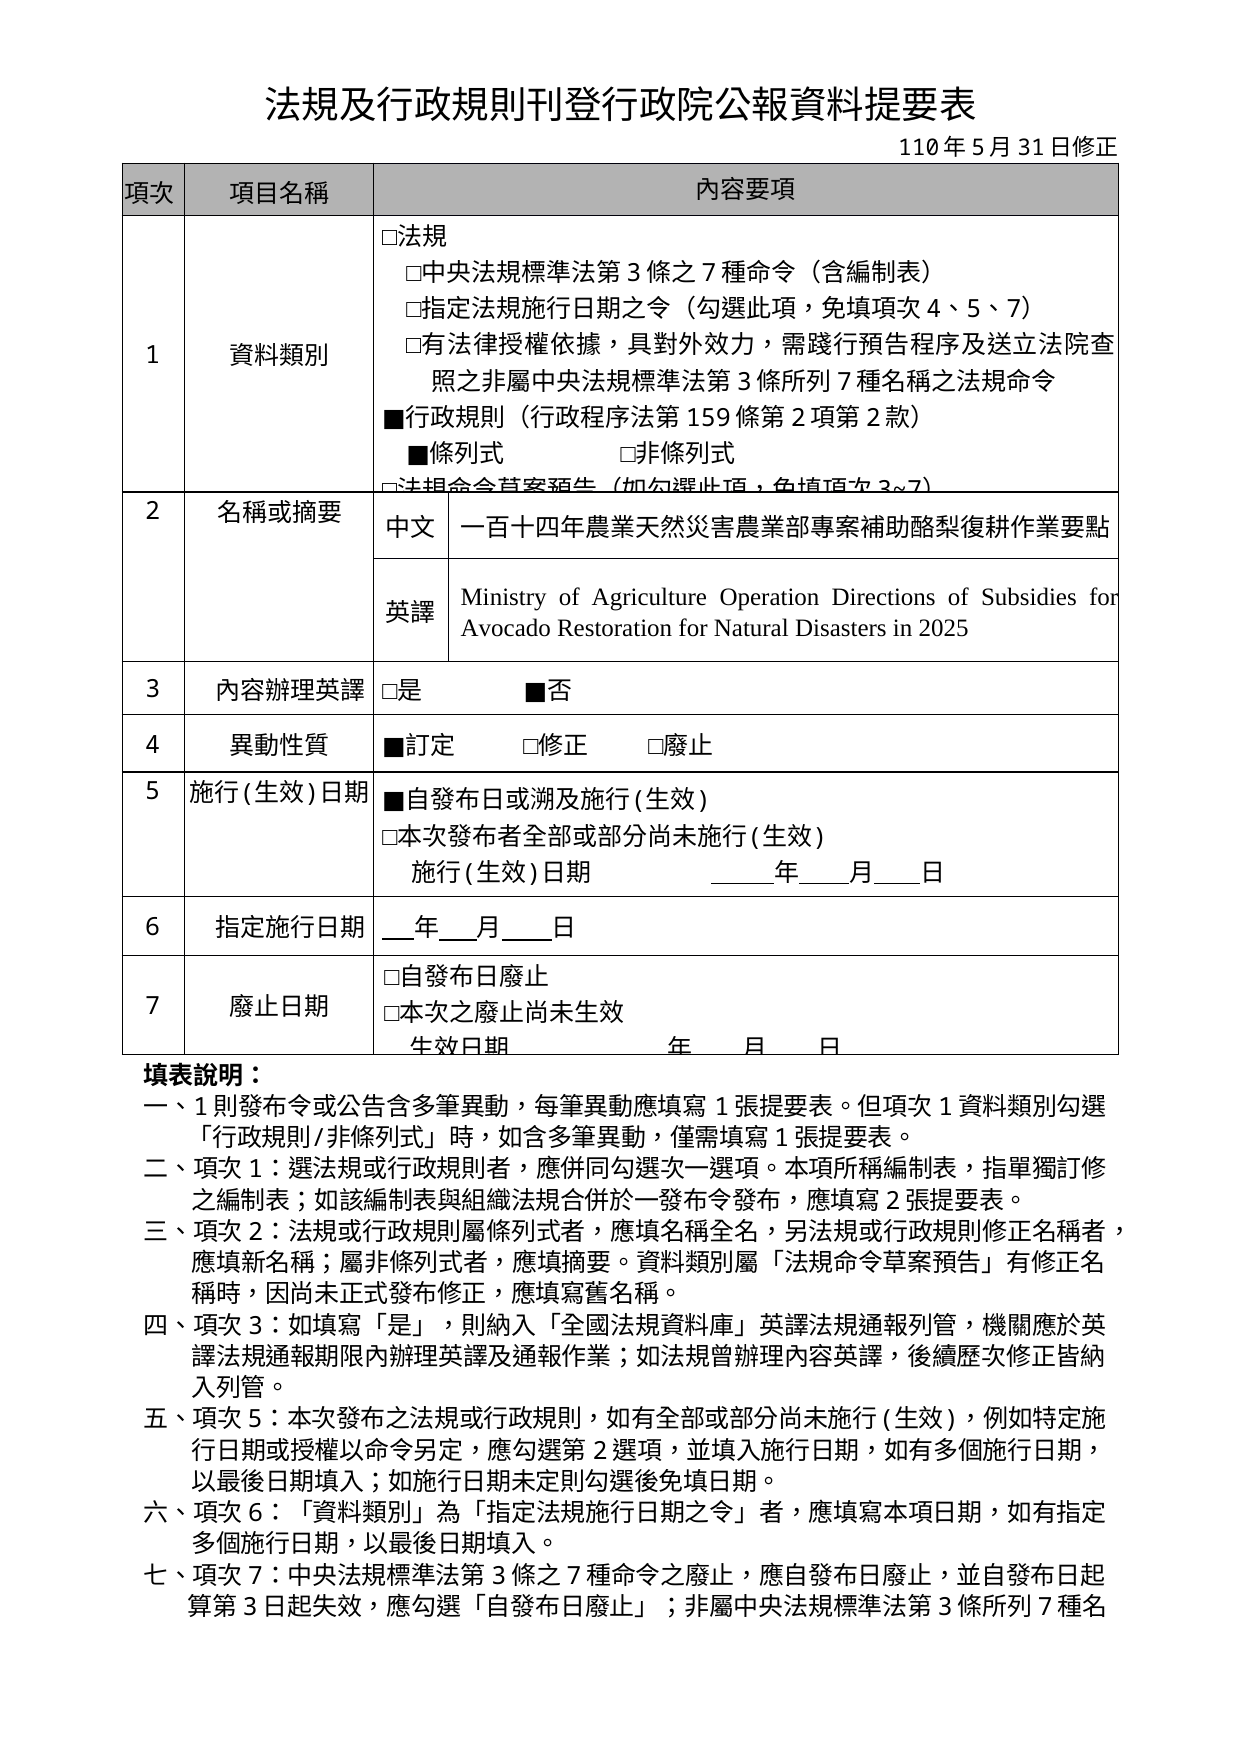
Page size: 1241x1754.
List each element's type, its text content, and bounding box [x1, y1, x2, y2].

table_header 項目名稱 [185, 164, 373, 215]
table_cell 資料類別 [185, 216, 373, 491]
table_cell Ministry of Agriculture Operation Directions of Subsidies for Avocado Restoration for Natural Disasters in 2025 [449, 559, 1118, 661]
table_cell 4 [123, 715, 184, 771]
table_cell ■自發布日或溯及施行(生效) □本次發布者全部或部分尚未施行(生效) 施行(生效)日期 年 月 日 [374, 773, 1118, 896]
table_header 項次 [123, 164, 184, 215]
table_cell □法規 □中央法規標準法第3條之7種命令（含編制表） □指定法規施行日期之令（勾選此項，免填項次4、5、7） □有法律授權依據，具對外效力，需踐行預告程序及送立法院查 照之非屬中央法規標準法第3條所列7種名稱之法規命令 ■行政規則（行政程序法第159條第2項第2款） ■條列式 □非條列式 □法規命令草案預告（如勾選此項，免填項次3~7） [374, 216, 1118, 491]
text 七、項次7：中央法規標準法第3條之7種命令之廢止，應自發布日廢止，並自發布日起算第3日起失效，應勾選「自發布日廢止」；非屬中央法規標準法第3條所列7種名 [143, 1559, 1107, 1622]
table_cell □自發布日廢止 □本次之廢止尚未生效 生效日期 年 月 日 [374, 956, 1118, 1053]
text 五、項次5：本次發布之法規或行政規則，如有全部或部分尚未施行(生效)，例如特定施行日期或授權以命令另定，應勾選第2選項，並填入施行日期，如有多個施行日期，以最後日期填入；如施行日期未定則勾選後免填日期。 [143, 1403, 1107, 1497]
table_cell 2 [123, 493, 184, 661]
table_cell 名稱或摘要 [185, 493, 373, 661]
table_cell 5 [123, 773, 184, 896]
text 三、項次2：法規或行政規則屬條列式者，應填名稱全名，另法規或行政規則修正名稱者，應填新名稱；屬非條列式者，應填摘要。資料類別屬「法規命令草案預告」有修正名稱時，因尚未正式發布修正，應填寫舊名稱。 [143, 1215, 1107, 1309]
table_cell □是 ■否 [374, 662, 1118, 714]
table_cell 英譯 [374, 559, 448, 661]
table_cell 3 [123, 662, 184, 714]
text 四、項次3：如填寫「是」，則納入「全國法規資料庫」英譯法規通報列管，機關應於英譯法規通報期限內辦理英譯及通報作業；如法規曾辦理內容英譯，後續歷次修正皆納入列管。 [143, 1309, 1107, 1403]
table_cell 廢止日期 [185, 956, 373, 1053]
text 法規及行政規則刊登行政院公報資料提要表 [187, 75, 1053, 129]
table_cell 年 月 日 [374, 897, 1118, 955]
table_cell 一百十四年農業天然災害農業部專案補助酪梨復耕作業要點 [449, 493, 1118, 558]
text 六、項次6：「資料類別」為「指定法規施行日期之令」者，應填寫本項日期，如有指定多個施行日期，以最後日期填入。 [143, 1497, 1107, 1559]
table_cell 施行(生效)日期 [185, 773, 373, 896]
text 填表說明： [143, 1059, 1053, 1090]
table_cell 中文 [374, 493, 448, 558]
table_cell 6 [123, 897, 184, 955]
table_cell 指定施行日期 [185, 897, 373, 955]
table_cell 1 [123, 216, 184, 491]
table_cell ■訂定 □修正 □廢止 [374, 715, 1118, 771]
table_cell 7 [123, 956, 184, 1053]
text 一、1則發布令或公告含多筆異動，每筆異動應填寫1張提要表。但項次1資料類別勾選「行政規則/非條列式」時，如含多筆異動，僅需填寫1張提要表。 [143, 1090, 1107, 1153]
table_cell 內容辦理英譯 [185, 662, 373, 714]
text 二、項次1：選法規或行政規則者，應併同勾選次一選項。本項所稱編制表，指單獨訂修之編制表；如該編制表與組織法規合併於一發布令發布，應填寫2張提要表。 [143, 1153, 1107, 1215]
table_header 內容要項 [374, 164, 1118, 215]
text 110年5月31日修正 [187, 129, 1118, 163]
table_cell 異動性質 [185, 715, 373, 771]
